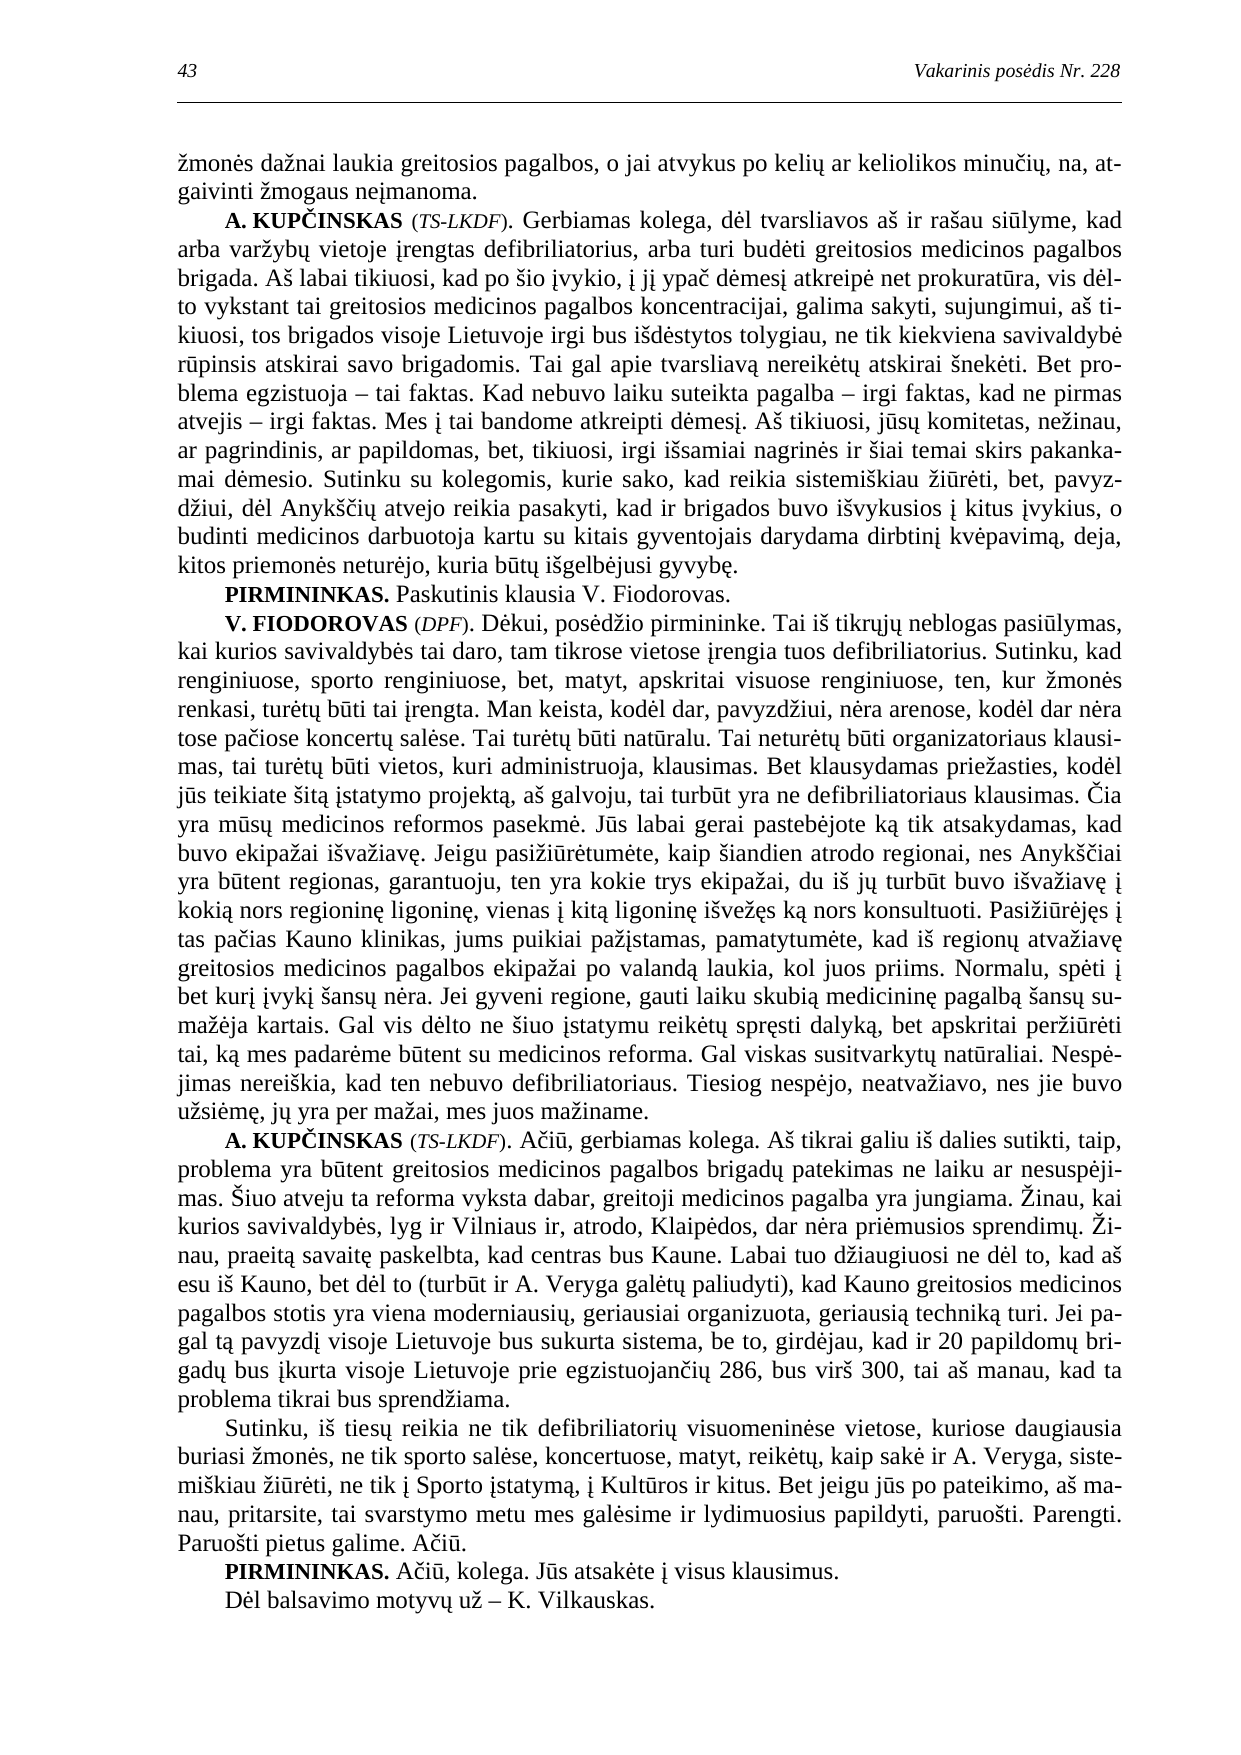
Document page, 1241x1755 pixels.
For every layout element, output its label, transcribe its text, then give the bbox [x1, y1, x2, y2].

text PIRMININKAS. Ačiū, ko­le­ga. Jūs at­sa­kė­te į vi­sus klau­si­mus. [177, 1556, 1122, 1585]
text žmo­nės daž­nai lau­kia grei­to­sios pa­gal­bos, o jai at­vy­kus po ke­lių ar ke­lio­li­kos mi­nu­čių, na, at­gai­vin­ti žmo­gaus ne­įma­no­ma. [177, 148, 1122, 205]
text PIRMININKAS. Pas­ku­ti­nis klau­sia V. Fio­do­ro­vas. [177, 579, 1122, 608]
text Dėl bal­sa­vi­mo mo­ty­vų už – K. Vil­kaus­kas. [177, 1585, 1122, 1614]
text A. KUPČINSKAS (TS-LKDF). Ačiū, ger­bia­mas ko­le­ga. Aš tik­rai ga­liu iš da­lies su­tik­ti, taip, pro­ble­ma yra bū­tent grei­to­sios me­di­ci­nos pa­gal­bos bri­ga­dų pa­te­ki­mas ne lai­ku ar ne­su­spė­ji­mas. Šiuo atveju ta re­for­ma vyks­ta da­bar, grei­toji me­di­ci­nos pa­gal­ba yra jun­gia­ma. Ži­nau, kai ku­rios sa­vi­val­dy­bės, lyg ir Vil­niaus ir, at­ro­do, Klai­pė­dos, dar nė­ra pri­ėmu­sios spren­di­mų. Ži­nau, pra­ei­tą sa­vai­tę pa­skelb­ta, kad cen­tras bus Kau­ne. La­bai tuo džiau­giuo­si ne dėl to, kad aš esu iš Kau­no, bet dėl to (tur­būt ir A. Ve­ry­ga ga­lė­tų pa­liu­dy­ti), kad Kau­no grei­to­sios me­di­ci­nos pa­gal­bos sto­tis yra vie­na mo­der­niau­sių, ge­riau­siai or­ga­ni­zuo­ta, ge­riau­sią tech­ni­ką tu­ri. Jei pa­gal tą pa­vyz­dį vi­so­je Lie­tu­vo­je bus su­kur­ta sis­te­ma, be to, gir­dė­jau, kad ir 20 pa­pil­do­mų bri­ga­dų bus įkur­ta vi­so­je Lie­tu­vo­je prie eg­zis­tuo­jan­čių 286, bus virš 300, tai aš ma­nau, kad ta pro­ble­ma tik­rai bus spren­džia­ma. [177, 1125, 1122, 1413]
text A. KUPČINSKAS (TS-LKDF). Ger­bia­mas ko­le­ga, dėl tvar­slia­vos aš ir ra­šau siū­ly­me, kad ar­ba var­žy­bų vie­to­je įreng­tas de­fib­ri­lia­to­rius, ar­ba tu­ri bu­dė­ti grei­to­sios me­di­ci­nos pa­gal­bos bri­ga­da. Aš la­bai ti­kiuo­si, kad po šio įvy­kio, į jį ypač dė­me­sį at­krei­pė net pro­ku­ra­tū­ra, vis dėl­to vyks­tant tai grei­to­sios me­di­ci­nos pa­gal­bos kon­cen­tra­ci­jai, ga­li­ma sa­ky­ti, su­jun­gi­mui, aš ti­kiuo­si, tos bri­ga­dos vi­so­je Lie­tu­vo­je ir­gi bus iš­dės­ty­tos to­ly­giau, ne tik kiek­vie­na sa­vi­val­dy­bė rū­pin­sis at­ski­rai sa­vo bri­ga­do­mis. Tai gal apie tvar­slia­vą ne­rei­kė­tų at­ski­rai šne­kė­ti. Bet pro­ble­ma eg­zis­tuo­ja – tai fak­tas. Kad ne­bu­vo lai­ku su­teik­ta pa­gal­ba – ir­gi fak­tas, kad ne pir­mas at­ve­jis – ir­gi fak­tas. Mes į tai ban­do­me at­kreip­ti dė­me­sį. Aš ti­kiuo­si, jū­sų ko­mi­te­tas, ne­ži­nau, ar pa­grin­di­nis, ar pa­pil­do­mas, bet, ti­kiuo­si, ir­gi iš­sa­miai nag­ri­nės ir šiai te­mai skirs pa­kan­ka­mai dė­me­sio. Su­tin­ku su ko­le­go­mis, ku­rie sa­ko, kad rei­kia sis­te­miš­kiau žiū­rė­ti, bet, pa­vyz­džiui, dėl Anykš­čių at­ve­jo rei­kia pa­sa­ky­ti, kad ir bri­ga­dos bu­vo iš­vy­ku­sios į ki­tus įvy­kius, o bu­din­ti me­di­ci­nos dar­buo­to­ja kar­tu su ki­tais gy­ven­to­jais da­ry­da­ma dirb­ti­nį kvė­pa­vi­mą, de­ja, ki­tos prie­mo­nės ne­tu­rė­jo, ku­ria bū­tų iš­gel­bė­ju­si gy­vy­bę. [177, 205, 1122, 579]
text Su­tin­ku, iš tie­sų rei­kia ne tik de­fib­ri­lia­to­rių vi­suo­me­ni­nė­se vie­to­se, ku­rio­se dau­giau­sia bu­ria­si žmo­nės, ne tik spor­to sa­lė­se, kon­cer­tuo­se, ma­tyt, rei­kė­tų, kaip sa­kė ir A. Ve­ry­ga, sis­te­miš­kiau žiū­rė­ti, ne tik į Spor­to įsta­ty­mą, į Kul­tū­ros ir ki­tus. Bet jei­gu jūs po pa­tei­ki­mo, aš ma­nau, pri­tar­si­te, tai svars­ty­mo me­tu mes ga­lė­si­me ir ly­di­muo­sius pa­pil­dy­ti, pa­ruoš­ti. Pa­reng­ti. Pa­ruoš­ti pie­tus ga­li­me. Ačiū. [177, 1413, 1122, 1556]
text V. FIODOROVAS (DPF). Dė­kui, po­sė­džio pir­mi­nin­ke. Tai iš tik­rų­jų ne­blo­gas pa­siū­ly­mas, kai ku­rios sa­vi­val­dy­bės tai da­ro, tam tik­ro­se vie­to­se įren­gi­a tuos de­fib­ri­lia­to­rius. Su­tin­ku, kad ren­gi­niuo­se, spor­to ren­gi­niuo­se, bet, ma­tyt, ap­skri­tai vi­suo­se ren­gi­niuo­se, ten, kur žmo­nės ren­ka­si, tu­rė­tų bū­ti tai įreng­ta. Man keis­ta, ko­dėl dar, pa­vyz­džiui, nė­ra are­no­se, ko­dėl dar nė­ra to­se pa­čio­se kon­cer­tų sa­lė­se. Tai tu­rė­tų bū­ti na­tū­ra­lu. Tai ne­tu­rė­tų bū­ti or­ga­ni­za­to­riaus klau­si­mas, tai tu­rė­tų bū­ti vie­tos, ku­ri ad­mi­nist­ruo­ja, klau­si­mas. Bet klau­sy­da­mas prie­žas­ties, ko­dėl jūs tei­kia­te ši­tą įsta­ty­mo pro­jek­tą, aš gal­vo­ju, tai tur­būt yra ne de­fib­ri­lia­to­riaus klau­si­mas. Čia yra mū­sų me­di­ci­nos re­for­mos pa­sek­mė. Jūs la­bai ge­rai pa­ste­bė­jo­te ką tik at­sa­kyda­mas, kad bu­vo eki­pa­žai iš­va­žia­vę. Jei­gu pa­si­žiū­rė­tu­mė­te, kaip šian­dien at­ro­do re­gio­nai, nes Anykš­čiai yra bū­tent re­gio­nas, ga­ran­tuo­ju, ten yra ko­kie trys eki­pa­žai, du iš jų tur­būt bu­vo iš­va­žia­vę į ko­kią nors re­gio­ni­nę li­go­ni­nę, vie­nas į ki­tą li­go­ni­nę iš­ve­žęs ką nors kon­sul­tuo­ti. Pa­si­žiū­rė­jęs į tas pa­čias Kau­no kli­ni­kas, jums pui­kiai pa­žįs­ta­mas, pa­ma­ty­tu­mė­te, kad iš re­gio­nų at­va­žia­vę grei­to­sios me­di­ci­nos pa­gal­bos eki­pa­žai po va­lan­dą lau­kia, kol juos pri­ims. Nor­ma­lu, spė­ti į bet ku­rį įvy­kį šan­sų nė­ra. Jei gy­ve­ni re­gio­ne, gau­ti lai­ku sku­bią me­di­ci­ni­nę pa­gal­bą šan­sų su­ma­žė­ja kar­tais. Gal vis dėl­to ne šiuo įsta­ty­mu rei­kė­tų spręs­ti da­ly­ką, bet ap­skri­tai per­žiū­rė­ti tai, ką mes pa­da­rė­me bū­tent su me­di­ci­nos re­for­ma. Gal vis­kas su­si­tvar­ky­tų na­tū­ra­liai. Ne­spė­ji­mas ne­reiš­kia, kad ten ne­bu­vo de­fib­ri­lia­to­riaus. Tie­siog ne­spė­jo, ne­at­va­žia­vo, nes jie bu­vo už­si­ė­mę, jų yra per ma­žai, mes juos ma­ži­na­me. [177, 608, 1122, 1125]
